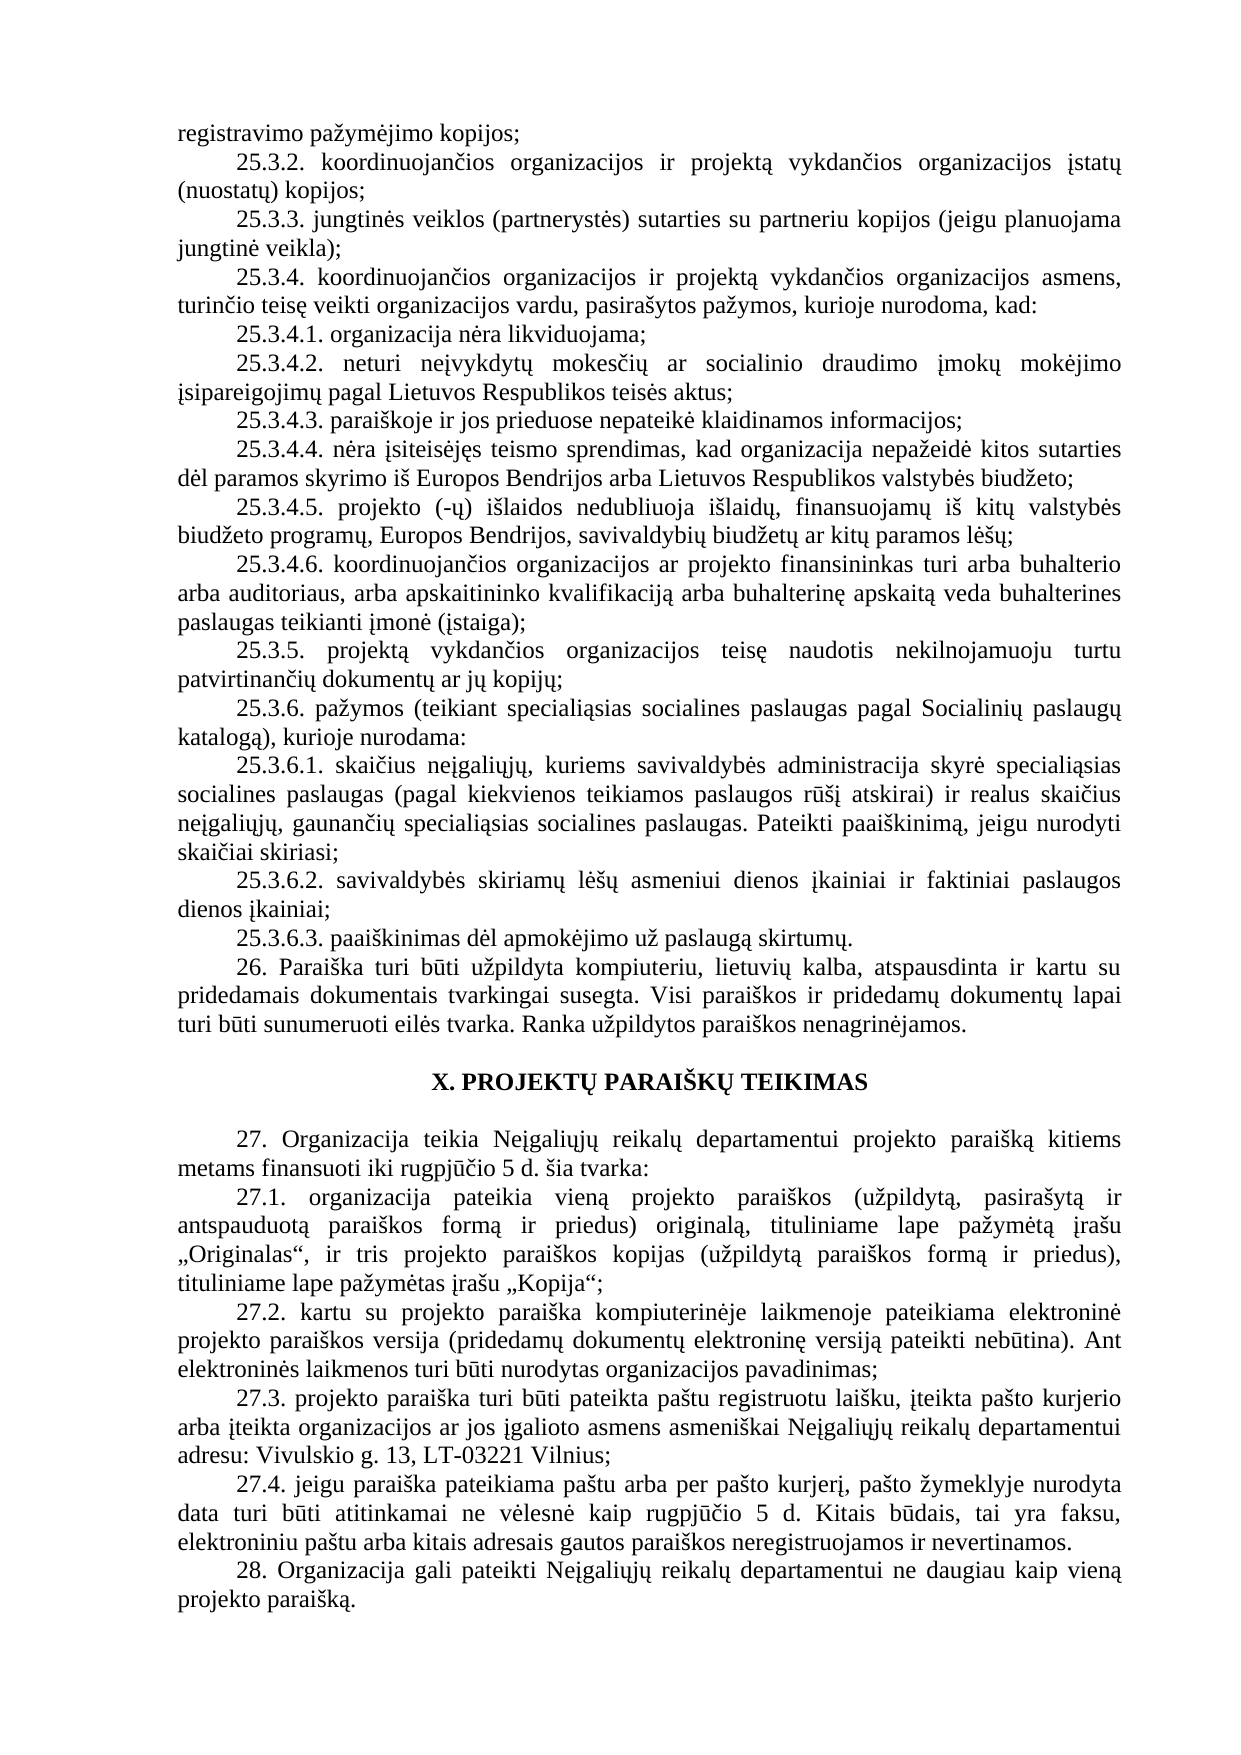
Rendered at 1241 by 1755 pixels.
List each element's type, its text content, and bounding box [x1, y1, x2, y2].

text 25.3.4.4. nėra įsiteisėjęs teismo sprendimas, kad organizacija nepažeidė kitos sutarties dėl paramos skyrimo iš Europos Bendrijos arba Lietuvos Respublikos valstybės biudžeto; [177, 434, 1122, 492]
text 27.1. organizacija pateikia vieną projekto paraiškos (užpildytą, pasirašytą ir antspauduotą paraiškos formą ir priedus) originalą, tituliniame lape pažymėtą įrašu „Originalas“, ir tris projekto paraiškos kopijas (užpildytą paraiškos formą ir priedus), tituliniame lape pažymėtas įrašu „Kopija“; [177, 1182, 1122, 1297]
text 25.3.2. koordinuojančios organizacijos ir projektą vykdančios organizacijos įstatų (nuostatų) kopijos; [177, 147, 1122, 204]
text 25.3.4.5. projekto (-ų) išlaidos nedubliuoja išlaidų, finansuojamų iš kitų valstybės biudžeto programų, Europos Bendrijos, savivaldybių biudžetų ar kitų paramos lėšų; [177, 492, 1122, 549]
text 26. Paraiška turi būti užpildyta kompiuteriu, lietuvių kalba, atspausdinta ir kartu su pridedamais dokumentais tvarkingai susegta. Visi paraiškos ir pridedamų dokumentų lapai turi būti sunumeruoti eilės tvarka. Ranka užpildytos paraiškos nenagrinėjamos. [177, 952, 1122, 1038]
text 25.3.4.2. neturi neįvykdytų mokesčių ar socialinio draudimo įmokų mokėjimo įsipareigojimų pagal Lietuvos Respublikos teisės aktus; [177, 348, 1122, 406]
text 25.3.4.1. organizacija nėra likviduojama; [177, 319, 1122, 348]
text 25.3.6. pažymos (teikiant specialiąsias socialines paslaugas pagal Socialinių paslaugų katalogą), kurioje nurodama: [177, 693, 1122, 751]
text 25.3.4.6. koordinuojančios organizacijos ar projekto finansininkas turi arba buhalterio arba auditoriaus, arba apskaitininko kvalifikaciją arba buhalterinę apskaitą veda buhalterines paslaugas teikianti įmonė (įstaiga); [177, 549, 1122, 636]
text 25.3.6.3. paaiškinimas dėl apmokėjimo už paslaugą skirtumų. [177, 923, 1122, 952]
text X. PROJEKTŲ PARAIŠKŲ TEIKIMAS [177, 1067, 1122, 1096]
text 27.3. projekto paraiška turi būti pateikta paštu registruotu laišku, įteikta pašto kurjerio arba įteikta organizacijos ar jos įgalioto asmens asmeniškai Neįgaliųjų reikalų departamentui adresu: Vivulskio g. 13, LT-03221 Vilnius; [177, 1383, 1122, 1469]
text 27.2. kartu su projekto paraiška kompiuterinėje laikmenoje pateikiama elektroninė projekto paraiškos versija (pridedamų dokumentų elektroninę versiją pateikti nebūtina). Ant elektroninės laikmenos turi būti nurodytas organizacijos pavadinimas; [177, 1297, 1122, 1383]
text 27.4. jeigu paraiška pateikiama paštu arba per pašto kurjerį, pašto žymeklyje nurodyta data turi būti atitinkamai ne vėlesnė kaip rugpjūčio 5 d. Kitais būdais, tai yra faksu, elektroniniu paštu arba kitais adresais gautos paraiškos neregistruojamos ir nevertinamos. [177, 1469, 1122, 1556]
text 25.3.6.1. skaičius neįgaliųjų, kuriems savivaldybės administracija skyrė specialiąsias socialines paslaugas (pagal kiekvienos teikiamos paslaugos rūšį atskirai) ir realus skaičius neįgaliųjų, gaunančių specialiąsias socialines paslaugas. Pateikti paaiškinimą, jeigu nurodyti skaičiai skiriasi; [177, 751, 1122, 866]
text registravimo pažymėjimo kopijos; [177, 118, 1122, 147]
text 25.3.3. jungtinės veiklos (partnerystės) sutarties su partneriu kopijos (jeigu planuojama jungtinė veikla); [177, 204, 1122, 262]
text 25.3.4.3. paraiškoje ir jos prieduose nepateikė klaidinamos informacijos; [177, 406, 1122, 434]
text 25.3.4. koordinuojančios organizacijos ir projektą vykdančios organizacijos asmens, turinčio teisę veikti organizacijos vardu, pasirašytos pažymos, kurioje nurodoma, kad: [177, 262, 1122, 319]
text 25.3.6.2. savivaldybės skiriamų lėšų asmeniui dienos įkainiai ir faktiniai paslaugos dienos įkainiai; [177, 866, 1122, 923]
text 27. Organizacija teikia Neįgaliųjų reikalų departamentui projekto paraišką kitiems metams finansuoti iki rugpjūčio 5 d. šia tvarka: [177, 1124, 1122, 1182]
text 25.3.5. projektą vykdančios organizacijos teisę naudotis nekilnojamuoju turtu patvirtinančių dokumentų ar jų kopijų; [177, 636, 1122, 693]
text 28. Organizacija gali pateikti Neįgaliųjų reikalų departamentui ne daugiau kaip vieną projekto paraišką. [177, 1556, 1122, 1613]
